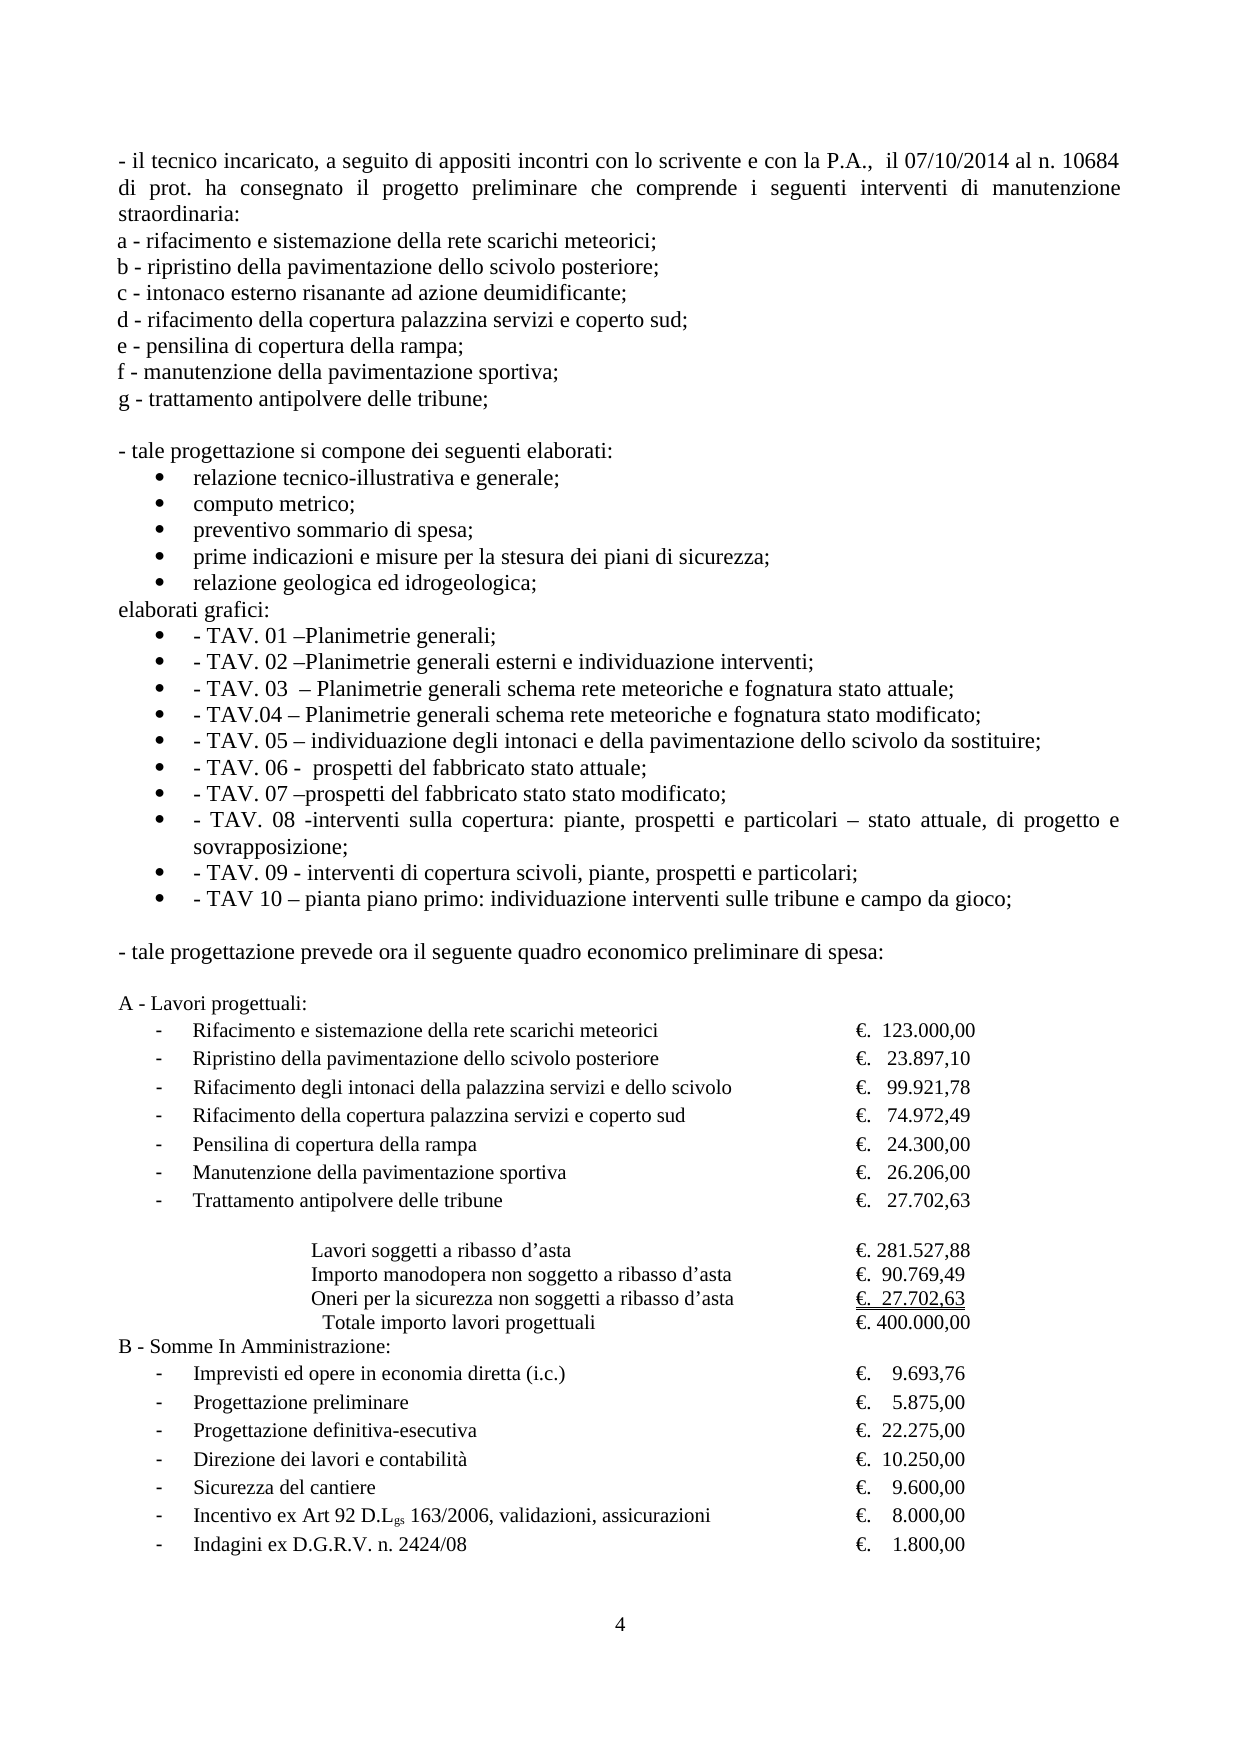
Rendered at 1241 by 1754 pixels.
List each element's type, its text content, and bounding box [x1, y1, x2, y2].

subtitle f - manutenzione della pavimentazione sportiva; [117, 358, 1122, 385]
text Lavori soggetti a ribasso d’asta €. 281.527,88 [118, 1238, 1152, 1262]
list Trattamento antipolvere delle tribune €. 27.702,63 [155, 1186, 1122, 1214]
list relazione geologica ed idrogeologica; [156, 569, 1122, 596]
list - TAV. 07 –prospetti del fabbricato stato stato modificato; [156, 780, 1122, 806]
list - TAV.04 – Planimetrie generali schema rete meteoriche e fognatura stato modificato; [156, 701, 1122, 727]
text - il tecnico incaricato, a seguito di appositi incontri con lo scrivente e con la P.A., il 07/10/2014 al n. 10684 di prot. ha consegnato il progetto preliminare che comprende i seguenti interventi di manutenzione straordinaria: [118, 148, 1122, 227]
text - tale progettazione prevede ora il seguente quadro economico preliminare di spesa: [118, 938, 1122, 964]
list Rifacimento della copertura palazzina servizi e coperto sud €. 74.972,49 [155, 1100, 1122, 1129]
list - TAV. 09 - interventi di copertura scivoli, piante, prospetti e particolari; [156, 859, 1122, 886]
list Imprevisti ed opere in economia diretta (i.c.) €. 9.693,76 [156, 1358, 1122, 1387]
list Ripristino della pavimentazione dello scivolo posteriore €. 23.897,10 [155, 1043, 1122, 1072]
list - TAV. 06 - prospetti del fabbricato stato attuale; [156, 754, 1122, 780]
list - TAV. 03 – Planimetrie generali schema rete meteoriche e fognatura stato attuale; [156, 675, 1122, 701]
subtitle b - ripristino della pavimentazione dello scivolo posteriore; [117, 253, 1122, 279]
list Incentivo ex Art 92 D.Lgs 163/2006, validazioni, assicurazioni €. 8.000,00 [156, 1501, 1122, 1529]
text Totale importo lavori progettuali €. 400.000,00 [118, 1310, 1152, 1334]
list Sicurezza del cantiere €. 9.600,00 [156, 1472, 1122, 1501]
subtitle e - pensilina di copertura della rampa; [117, 332, 1122, 358]
text Oneri per la sicurezza non soggetti a ribasso d’asta €. 27.702,63 [118, 1286, 1152, 1310]
list Progettazione definitiva-esecutiva €. 22.275,00 [156, 1415, 1122, 1444]
list computo metrico; [156, 490, 1122, 517]
text A - Lavori progettuali: [118, 991, 1122, 1015]
list Pensilina di copertura della rampa €. 24.300,00 [155, 1129, 1122, 1157]
list Direzione dei lavori e contabilità €. 10.250,00 [156, 1444, 1122, 1472]
list Rifacimento degli intonaci della palazzina servizi e dello scivolo €. 99.921,78 [156, 1072, 1122, 1100]
subtitle c - intonaco esterno risanante ad azione deumidificante; [117, 279, 1122, 306]
list - TAV. 02 –Planimetrie generali esterni e individuazione interventi; [156, 648, 1122, 675]
list Manutenzione della pavimentazione sportiva €. 26.206,00 [155, 1157, 1122, 1186]
list Progettazione preliminare €. 5.875,00 [156, 1387, 1122, 1415]
list preventivo sommario di spesa; [156, 517, 1122, 543]
list - TAV. 05 – individuazione degli intonaci e della pavimentazione dello scivolo da sostituire; [156, 727, 1122, 754]
list - TAV 10 – pianta piano primo: individuazione interventi sulle tribune e campo da gioco; [156, 886, 1122, 912]
text Importo manodopera non soggetto a ribasso d’asta €. 90.769,49 [118, 1262, 1152, 1286]
text B - Somme In Amministrazione: [118, 1334, 1122, 1358]
text - tale progettazione si compone dei seguenti elaborati: [118, 437, 1122, 464]
text g - trattamento antipolvere delle tribune; [118, 385, 1122, 411]
list relazione tecnico-illustrativa e generale; [156, 464, 1122, 490]
list Rifacimento e sistemazione della rete scarichi meteorici €. 123.000,00 [155, 1015, 1122, 1043]
list - TAV. 08 -interventi sulla copertura: piante, prospetti e particolari – stato attuale, di progetto e sovrapposizione; [156, 806, 1122, 859]
list Indagini ex D.G.R.V. n. 2424/08 €. 1.800,00 [156, 1529, 1122, 1557]
list - TAV. 01 –Planimetrie generali; [156, 622, 1122, 648]
subtitle d - rifacimento della copertura palazzina servizi e coperto sud; [117, 306, 1122, 332]
subtitle a - rifacimento e sistemazione della rete scarichi meteorici; [117, 227, 1122, 253]
text elaborati grafici: [118, 596, 1122, 622]
list prime indicazioni e misure per la stesura dei piani di sicurezza; [156, 543, 1122, 569]
